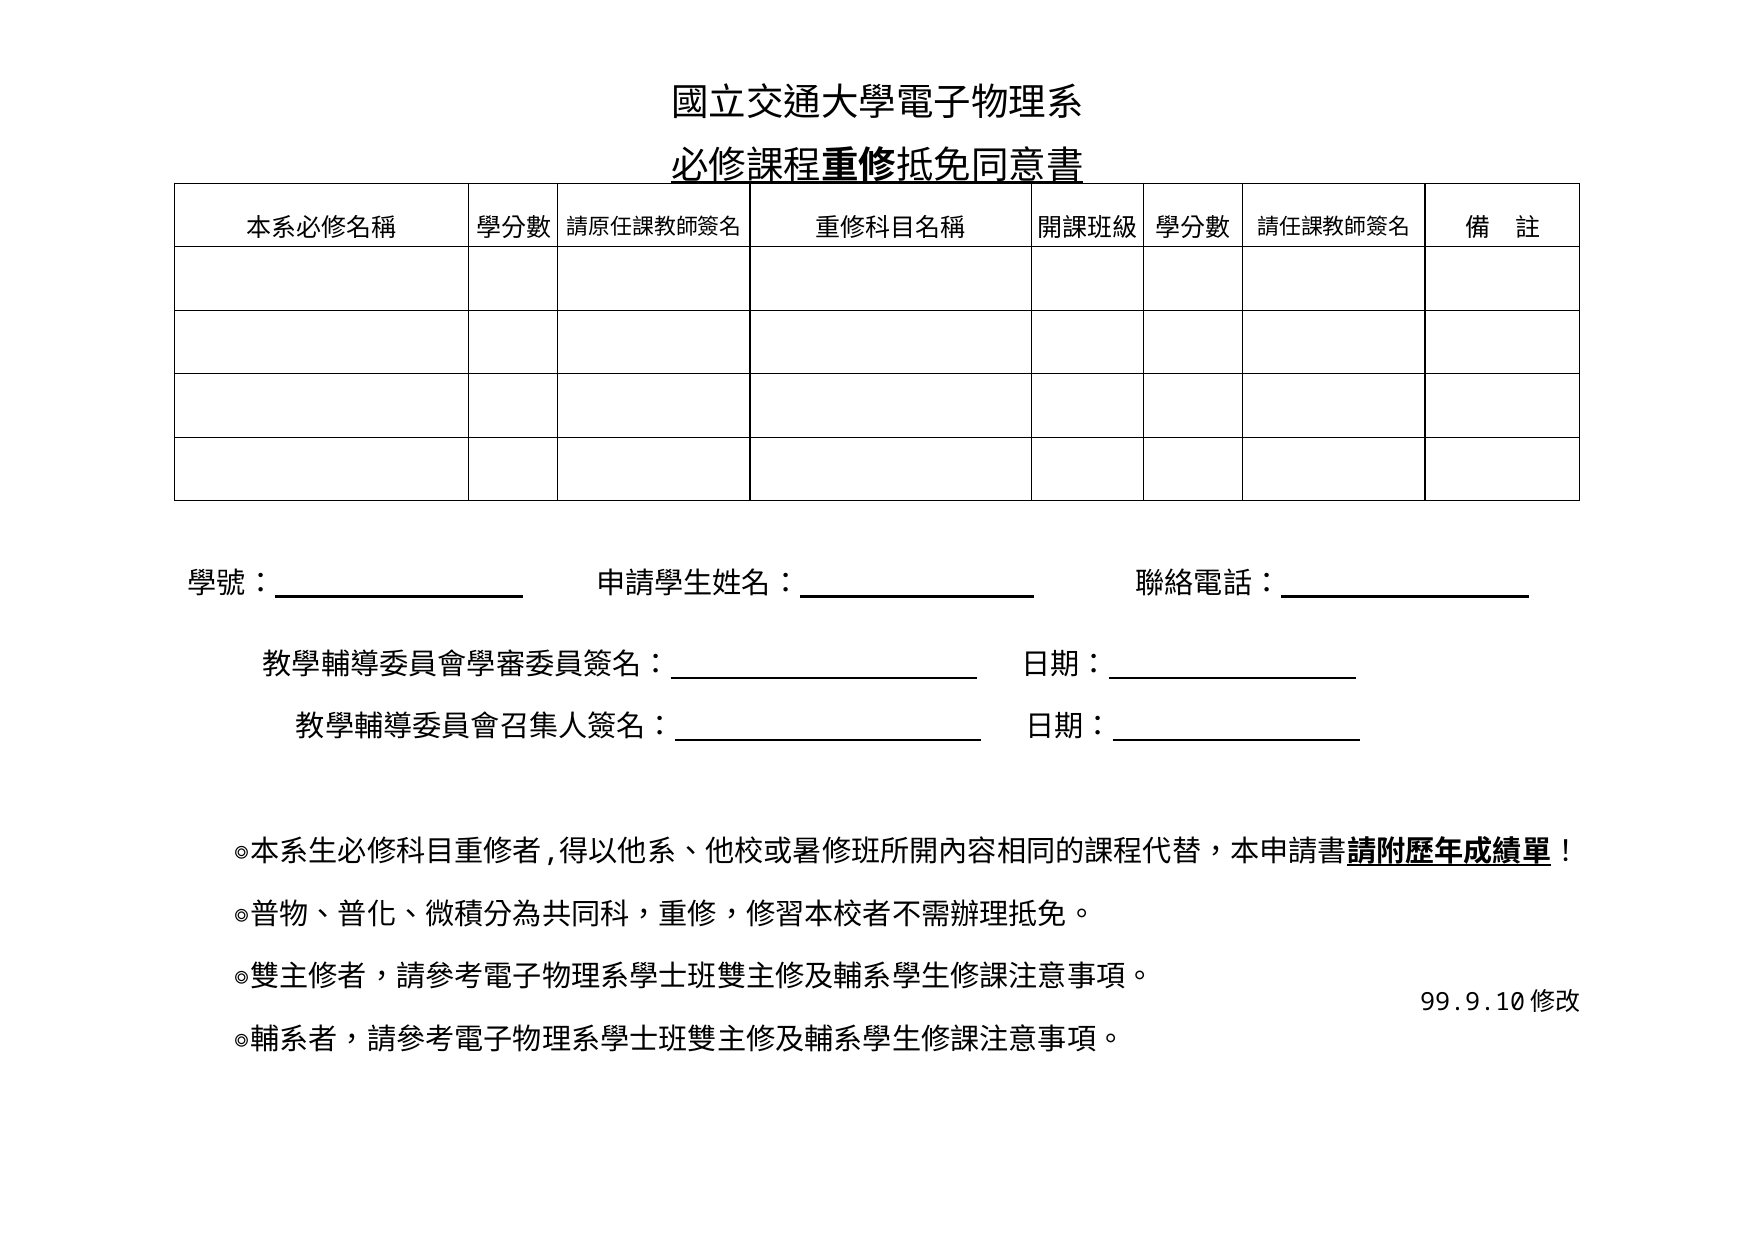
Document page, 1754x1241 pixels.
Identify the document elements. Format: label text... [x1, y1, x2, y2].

table_cell [1426, 374, 1579, 437]
table_cell [469, 374, 557, 437]
table_cell [558, 247, 749, 309]
table_cell [1243, 438, 1424, 500]
text 必修課程重修抵免同意書 [150, 120, 1604, 182]
table_cell [469, 311, 557, 373]
table_cell [1144, 247, 1242, 309]
table_cell [1144, 438, 1242, 500]
table_cell [469, 438, 557, 500]
table_cell [751, 374, 1031, 437]
table_cell [1426, 438, 1579, 500]
table_header 請任課教師簽名 [1243, 184, 1424, 246]
table_cell [469, 247, 557, 309]
table_cell [1243, 374, 1424, 437]
table_header 學分數 [1144, 184, 1242, 246]
table_cell [1032, 438, 1143, 500]
table_cell [175, 311, 468, 373]
table_header 備 註 [1426, 184, 1579, 246]
table_header 開課班級 [1032, 184, 1143, 246]
table_header 本系必修名稱 [175, 184, 468, 246]
table_cell [558, 374, 749, 437]
table_cell [751, 247, 1031, 309]
table_cell [558, 311, 749, 373]
table_header 學分數 [469, 184, 557, 246]
table_header 重修科目名稱 [751, 184, 1031, 246]
table_cell [175, 438, 468, 500]
text 教學輔導委員會召集人簽名： 日期： [150, 682, 1406, 745]
table_header 請原任課教師簽名 [558, 184, 749, 246]
table_cell [1032, 374, 1143, 437]
table_cell [1032, 247, 1143, 309]
table_cell [1032, 311, 1143, 373]
table_cell [1144, 311, 1242, 373]
text 國立交通大學電子物理系 [150, 57, 1604, 120]
table_cell [1243, 247, 1424, 309]
table_cell [1426, 311, 1579, 373]
table_cell [175, 247, 468, 309]
table_cell [751, 311, 1031, 373]
text ◎本系生必修科目重修者,得以他系、他校或暑修班所開內容相同的課程代替，本申請書請附歷年成績單！ ◎普物、普化、微積分為共同科，重修，修習本校者不需辦理抵免。 ◎雙主修者，請參考電子物理系學士班雙主修及輔系學生修課注意事項。 ◎輔系者，請參考電子物理系學士班雙主修及輔系學生修課注意事項。 [233, 807, 1612, 1057]
table_cell [1426, 247, 1579, 309]
text 學號： 申請學生姓名： 聯絡電話： [187, 539, 1604, 601]
table_cell [751, 438, 1031, 500]
text 教學輔導委員會學審委員簽名： 日期： [262, 620, 1406, 682]
table_cell [1144, 374, 1242, 437]
text 99.9.10修改 [1402, 982, 1597, 1018]
table_cell [558, 438, 749, 500]
table_cell [1243, 311, 1424, 373]
table_cell [175, 374, 468, 437]
